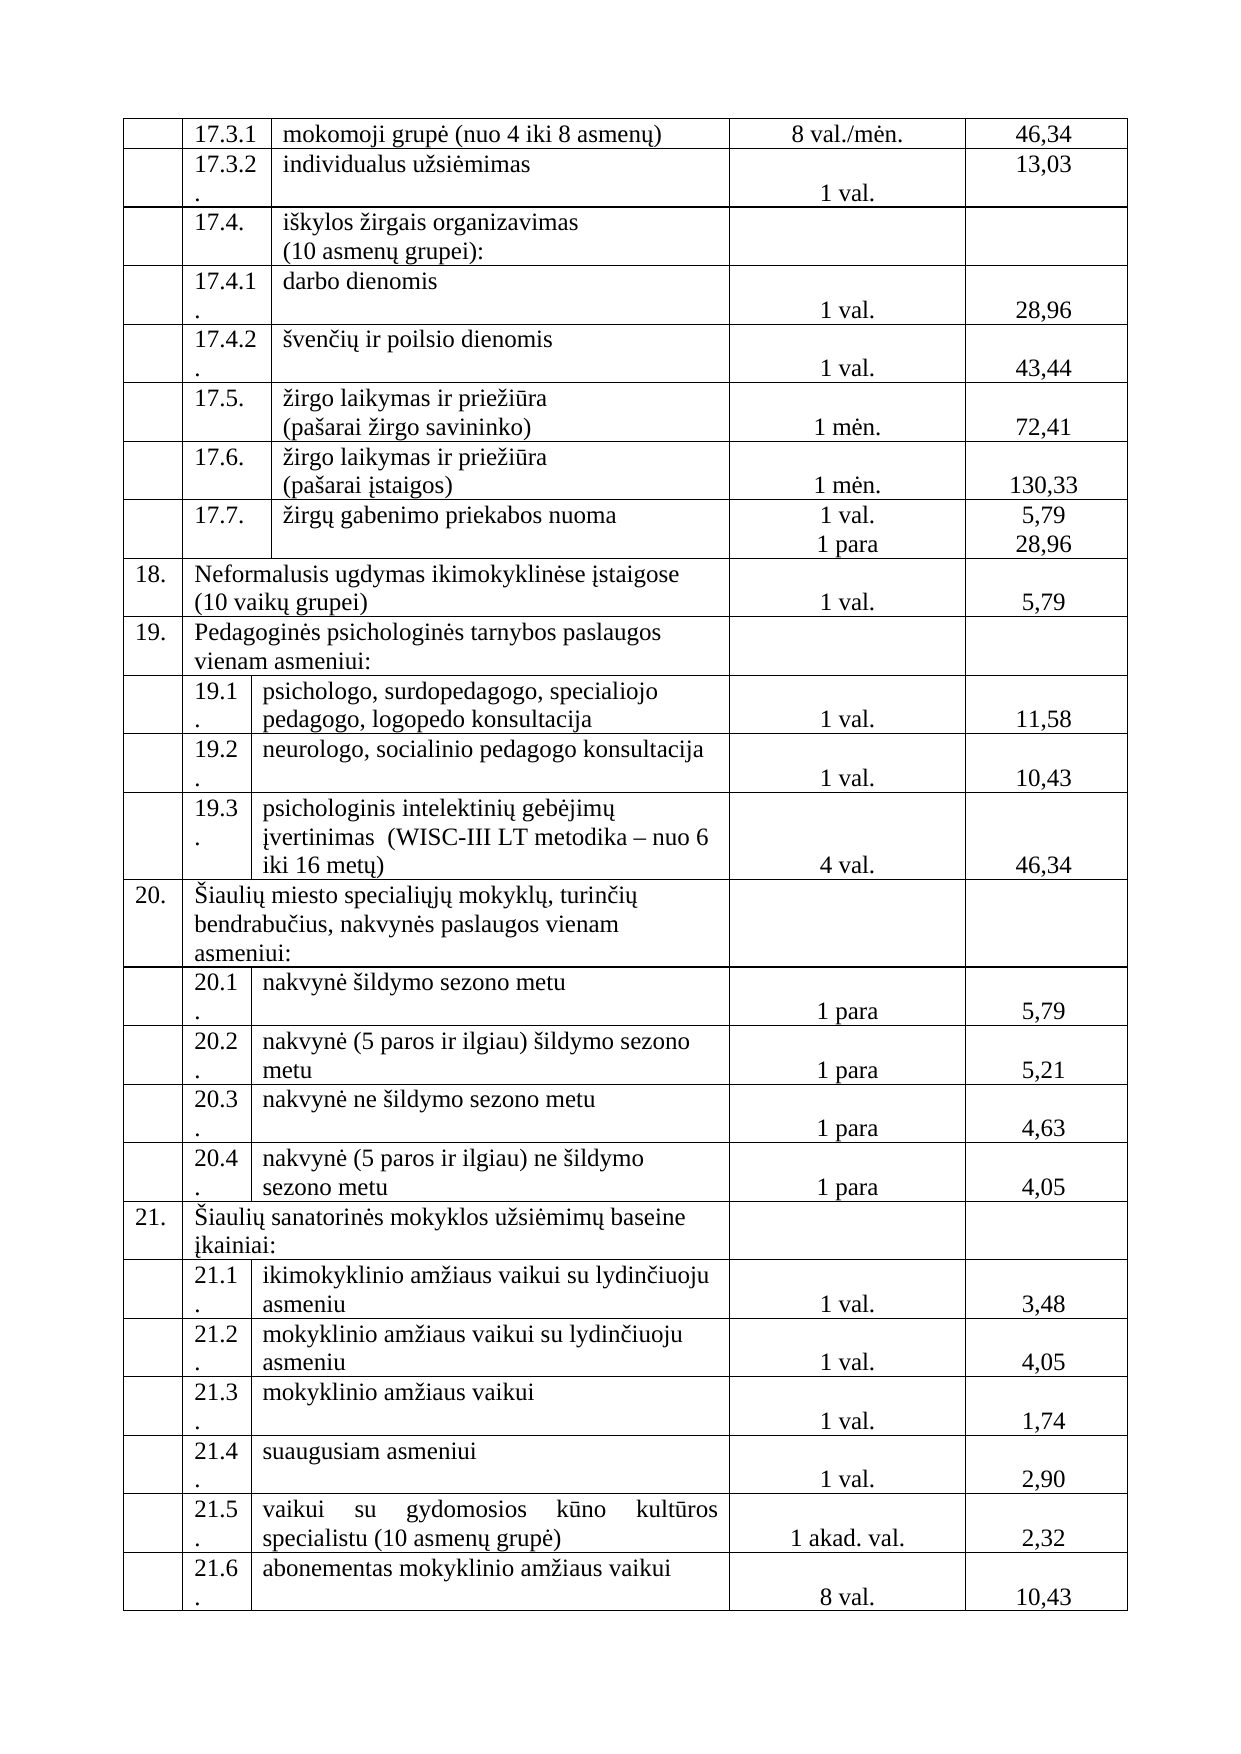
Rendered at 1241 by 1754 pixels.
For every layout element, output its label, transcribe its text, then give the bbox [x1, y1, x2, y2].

table_cell 3,48 [966, 1260, 1127, 1318]
table_cell mokomoji grupė (nuo 4 iki 8 asmenų) [272, 119, 729, 148]
table_cell [124, 325, 182, 382]
table_cell 20.2. [183, 1026, 251, 1083]
table_cell 46,34 [966, 793, 1127, 879]
table_cell [124, 968, 182, 1025]
table_cell 1 val. [730, 266, 965, 323]
table_cell 1 para [730, 1026, 965, 1083]
table_cell 1 para [730, 1085, 965, 1142]
table_cell 17.3.1 [183, 119, 271, 148]
table_cell 1 val. [730, 676, 965, 733]
table_cell 43,44 [966, 325, 1127, 382]
table_cell 17.4.1. [183, 266, 271, 323]
table_cell 17.4. [183, 208, 271, 265]
table_cell nakvynė (5 paros ir ilgiau) ne šildymo sezono metu [252, 1143, 729, 1201]
table_cell [124, 1319, 182, 1376]
table_cell 72,41 [966, 383, 1127, 441]
table_cell nakvynė ne šildymo sezono metu [252, 1085, 729, 1142]
table_cell Šiaulių miesto specialiųjų mokyklų, turinčių bendrabučius, nakvynės paslaugos vienam asmeniui: [183, 880, 729, 966]
table_cell [124, 734, 182, 792]
table_cell 17.6. [183, 442, 271, 499]
table_cell 1 val. [730, 734, 965, 792]
table_cell 21.6. [183, 1553, 251, 1610]
table_cell 21.3. [183, 1377, 251, 1435]
table_cell 1 val. 1 para [730, 500, 965, 558]
table_cell 10,43 [966, 734, 1127, 792]
table_cell [966, 208, 1127, 265]
table_cell 5,79 [966, 968, 1127, 1025]
table_cell [124, 119, 182, 148]
table_cell 20.3. [183, 1085, 251, 1142]
table_cell [124, 1377, 182, 1435]
table_cell 19. [124, 617, 182, 675]
table_cell 21.1. [183, 1260, 251, 1318]
table_cell nakvynė (5 paros ir ilgiau) šildymo sezono metu [252, 1026, 729, 1083]
table_cell 5,79 [966, 559, 1127, 616]
table_cell 20.4. [183, 1143, 251, 1201]
table_cell [730, 617, 965, 675]
table_cell 4,63 [966, 1085, 1127, 1142]
table_cell Neformalusis ugdymas ikimokyklinėse įstaigose (10 vaikų grupei) [183, 559, 729, 616]
table_cell 2,32 [966, 1494, 1127, 1552]
table_cell 1 val. [730, 325, 965, 382]
table_cell [966, 880, 1127, 966]
table_cell vaikui su gydomosios kūno kultūros specialistu (10 asmenų grupė) [252, 1494, 729, 1552]
table_cell 17.5. [183, 383, 271, 441]
table_cell [124, 442, 182, 499]
table_cell 5,79 28,96 [966, 500, 1127, 558]
table_cell 4,05 [966, 1319, 1127, 1376]
table_cell 17.4.2. [183, 325, 271, 382]
table_cell [124, 500, 182, 558]
table_cell 1 val. [730, 1436, 965, 1493]
table_cell individualus užsiėmimas [272, 149, 729, 206]
table_cell suaugusiam asmeniui [252, 1436, 729, 1493]
table_cell [124, 1143, 182, 1201]
table_cell 1 val. [730, 149, 965, 206]
table_cell 21.4. [183, 1436, 251, 1493]
table_cell 28,96 [966, 266, 1127, 323]
table_cell [966, 1202, 1127, 1259]
table_cell 46,34 [966, 119, 1127, 148]
table_cell Pedagoginės psichologinės tarnybos paslaugos vienam asmeniui: [183, 617, 729, 675]
table_cell 4,05 [966, 1143, 1127, 1201]
table_cell [124, 1553, 182, 1610]
table_cell [124, 1085, 182, 1142]
table_cell 2,90 [966, 1436, 1127, 1493]
table_cell 1 akad. val. [730, 1494, 965, 1552]
table_cell 17.3.2. [183, 149, 271, 206]
table_cell 5,21 [966, 1026, 1127, 1083]
table_cell iškylos žirgais organizavimas (10 asmenų grupei): [272, 208, 729, 265]
table_cell 1 val. [730, 1260, 965, 1318]
table_cell [124, 676, 182, 733]
table_cell 19.3. [183, 793, 251, 879]
table_cell 1 para [730, 1143, 965, 1201]
table_cell 17.7. [183, 500, 271, 558]
table_cell mokyklinio amžiaus vaikui su lydinčiuoju asmeniu [252, 1319, 729, 1376]
table_cell 8 val. [730, 1553, 965, 1610]
table_cell 21. [124, 1202, 182, 1259]
table_cell 1,74 [966, 1377, 1127, 1435]
table_cell darbo dienomis [272, 266, 729, 323]
table_cell 21.2. [183, 1319, 251, 1376]
table_cell [124, 1436, 182, 1493]
table_cell [124, 383, 182, 441]
table_cell [124, 1026, 182, 1083]
table_cell 130,33 [966, 442, 1127, 499]
table_cell [966, 617, 1127, 675]
table_cell psichologinis intelektinių gebėjimų įvertinimas (WISC-III LT metodika – nuo 6 iki 16 metų) [252, 793, 729, 879]
table_cell mokyklinio amžiaus vaikui [252, 1377, 729, 1435]
table_cell 1 val. [730, 1319, 965, 1376]
table_cell [730, 1202, 965, 1259]
table_cell [124, 208, 182, 265]
table_cell abonementas mokyklinio amžiaus vaikui [252, 1553, 729, 1610]
table_cell ikimokyklinio amžiaus vaikui su lydinčiuoju asmeniu [252, 1260, 729, 1318]
table_cell 1 mėn. [730, 383, 965, 441]
table_cell 19.1. [183, 676, 251, 733]
table_cell [124, 149, 182, 206]
table_cell žirgų gabenimo priekabos nuoma [272, 500, 729, 558]
table_cell 8 val./mėn. [730, 119, 965, 148]
table_cell švenčių ir poilsio dienomis [272, 325, 729, 382]
table_cell [124, 793, 182, 879]
table_cell psichologo, surdopedagogo, specialiojo pedagogo, logopedo konsultacija [252, 676, 729, 733]
table_cell 1 val. [730, 1377, 965, 1435]
table_cell 20.1. [183, 968, 251, 1025]
table_cell 20. [124, 880, 182, 966]
table_cell [124, 266, 182, 323]
table_cell žirgo laikymas ir priežiūra (pašarai žirgo savininko) [272, 383, 729, 441]
table_cell nakvynė šildymo sezono metu [252, 968, 729, 1025]
table_cell 10,43 [966, 1553, 1127, 1610]
table_cell [730, 208, 965, 265]
table_cell 1 mėn. [730, 442, 965, 499]
table_cell žirgo laikymas ir priežiūra (pašarai įstaigos) [272, 442, 729, 499]
table_cell 4 val. [730, 793, 965, 879]
table_cell [124, 1260, 182, 1318]
table_cell [730, 880, 965, 966]
table_cell 11,58 [966, 676, 1127, 733]
table_cell 21.5. [183, 1494, 251, 1552]
table_cell 1 val. [730, 559, 965, 616]
table_cell 13,03 [966, 149, 1127, 206]
table_cell 18. [124, 559, 182, 616]
table_cell neurologo, socialinio pedagogo konsultacija [252, 734, 729, 792]
table_cell Šiaulių sanatorinės mokyklos užsiėmimų baseine įkainiai: [183, 1202, 729, 1259]
table_cell [124, 1494, 182, 1552]
table_cell 1 para [730, 968, 965, 1025]
table_cell 19.2. [183, 734, 251, 792]
